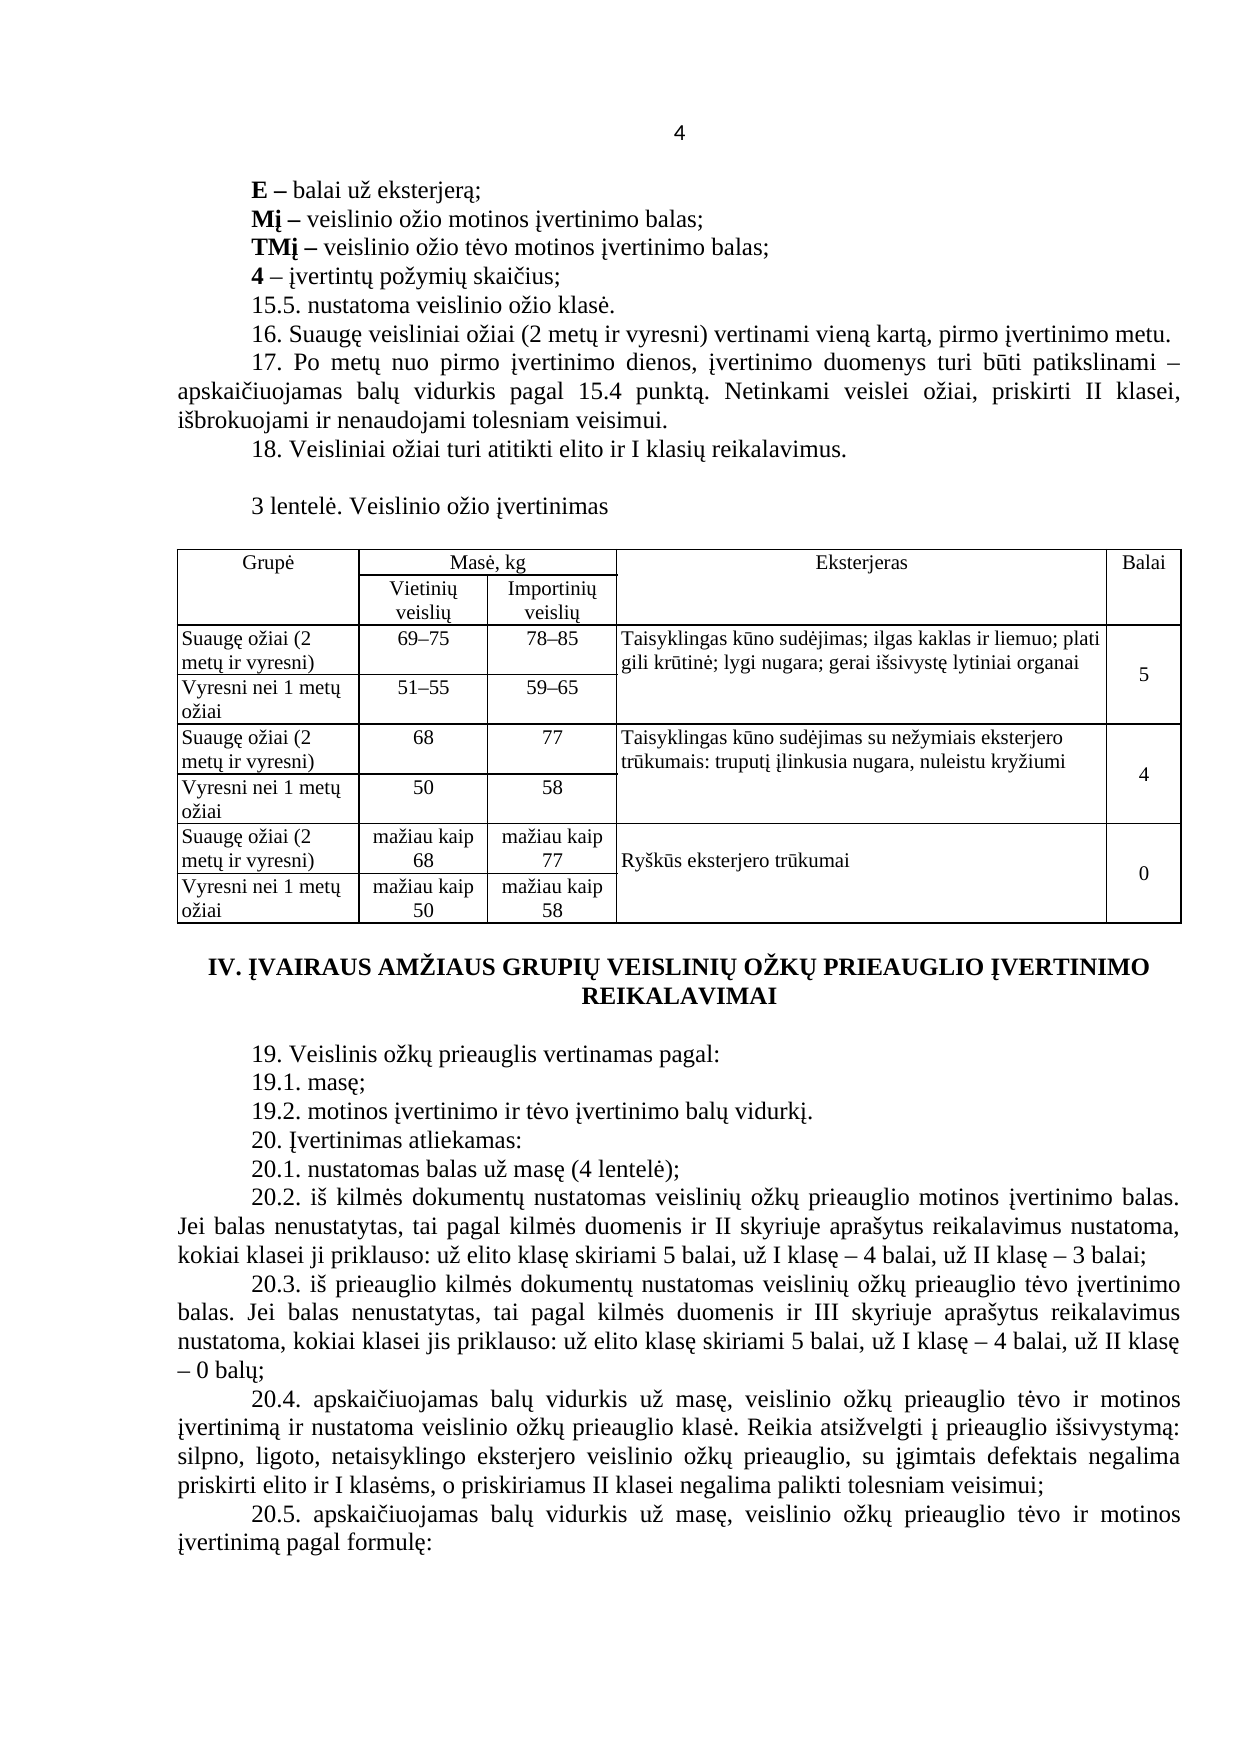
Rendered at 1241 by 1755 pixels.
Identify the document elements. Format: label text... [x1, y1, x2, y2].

table_header Balai [1107, 550, 1180, 624]
table_cell 50 [360, 775, 487, 823]
table_cell 78–85 [488, 626, 616, 674]
table_cell 59–65 [488, 675, 616, 723]
text 16. Suaugę veisliniai ožiai (2 metų ir vyresni) vertinami vieną kartą, pirmo įvertinimo metu. [177, 319, 1181, 347]
text E – balai už eksterjerą; [177, 175, 1181, 204]
text 19.2. motinos įvertinimo ir tėvo įvertinimo balų vidurkį. [177, 1096, 1181, 1125]
text 20.3. iš prieauglio kilmės dokumentų nustatomas veislinių ožkų prieauglio tėvo įvertinimo balas. Jei balas nenustatytas, tai pagal kilmės duomenis ir III skyriuje aprašytus reikalavimus nustatoma, kokiai klasei jis priklauso: už elito klasę skiriami 5 balai, už I klasę – 4 balai, už II klasę – 0 balų; [177, 1269, 1181, 1384]
text 20. Įvertinimas atliekamas: [177, 1125, 1181, 1154]
table_cell 68 [360, 725, 487, 773]
table_cell Ryškūs eksterjero trūkumai [617, 824, 1106, 922]
table_header Grupė [178, 550, 358, 624]
table_cell 58 [488, 775, 616, 823]
table_cell 0 [1107, 824, 1180, 922]
table_header Eksterjeras [617, 550, 1106, 624]
table_cell 51–55 [360, 675, 487, 723]
text 19.1. masę; [177, 1067, 1181, 1096]
text 15.5. nustatoma veislinio ožio klasė. [177, 290, 1181, 319]
table_cell 69–75 [360, 626, 487, 674]
text 20.4. apskaičiuojamas balų vidurkis už masę, veislinio ožkų prieauglio tėvo ir motinos įvertinimą ir nustatoma veislinio ožkų prieauglio klasė. Reikia atsižvelgti į prieauglio išsivystymą: silpno, ligoto, netaisyklingo eksterjero veislinio ožkų prieauglio, su įgimtais defektais negalima priskirti elito ir I klasėms, o priskiriamus II klasei negalima palikti tolesniam veisimui; [177, 1384, 1181, 1499]
text 20.5. apskaičiuojamas balų vidurkis už masę, veislinio ožkų prieauglio tėvo ir motinos įvertinimą pagal formulę: [177, 1499, 1181, 1556]
text IV. ĮVAIRAUS AMŽIAUS GRUPIŲ VEISLINIŲ OŽKŲ PRIEAUGLIO ĮVERTINIMO REIKALAVIMAI [177, 952, 1181, 1010]
text 19. Veislinis ožkų prieauglis vertinamas pagal: [177, 1039, 1181, 1067]
table_cell 4 [1107, 725, 1180, 823]
text 18. Veisliniai ožiai turi atitikti elito ir I klasių reikalavimus. [177, 434, 1181, 462]
text 3 lentelė. Veislinio ožio įvertinimas [177, 491, 1181, 520]
text Mį – veislinio ožio motinos įvertinimo balas; [177, 204, 1181, 232]
text 20.1. nustatomas balas už masę (4 lentelė); [177, 1154, 1181, 1182]
text 20.2. iš kilmės dokumentų nustatomas veislinių ožkų prieauglio motinos įvertinimo balas. Jei balas nenustatytas, tai pagal kilmės duomenis ir II skyriuje aprašytus reikalavimus nustatoma, kokiai klasei ji priklauso: už elito klasę skiriami 5 balai, už I klasę – 4 balai, už II klasę – 3 balai; [177, 1182, 1181, 1269]
table_cell Taisyklingas kūno sudėjimas su nežymiais eksterjero trūkumais: truputį įlinkusia nugara, nuleistu kryžiumi [617, 725, 1106, 823]
table_cell Taisyklingas kūno sudėjimas; ilgas kaklas ir liemuo; plati gili krūtinė; lygi nugara; gerai išsivystę lytiniai organai [617, 626, 1106, 723]
table_cell 5 [1107, 626, 1180, 723]
table_cell 77 [488, 725, 616, 773]
text 4 – įvertintų požymių skaičius; [177, 261, 1181, 290]
text 17. Po metų nuo pirmo įvertinimo dienos, įvertinimo duomenys turi būti patikslinami – apskaičiuojamas balų vidurkis pagal 15.4 punktą. Netinkami veislei ožiai, priskirti II klasei, išbrokuojami ir nenaudojami tolesniam veisimui. [177, 347, 1181, 434]
text TMį – veislinio ožio tėvo motinos įvertinimo balas; [177, 232, 1181, 261]
